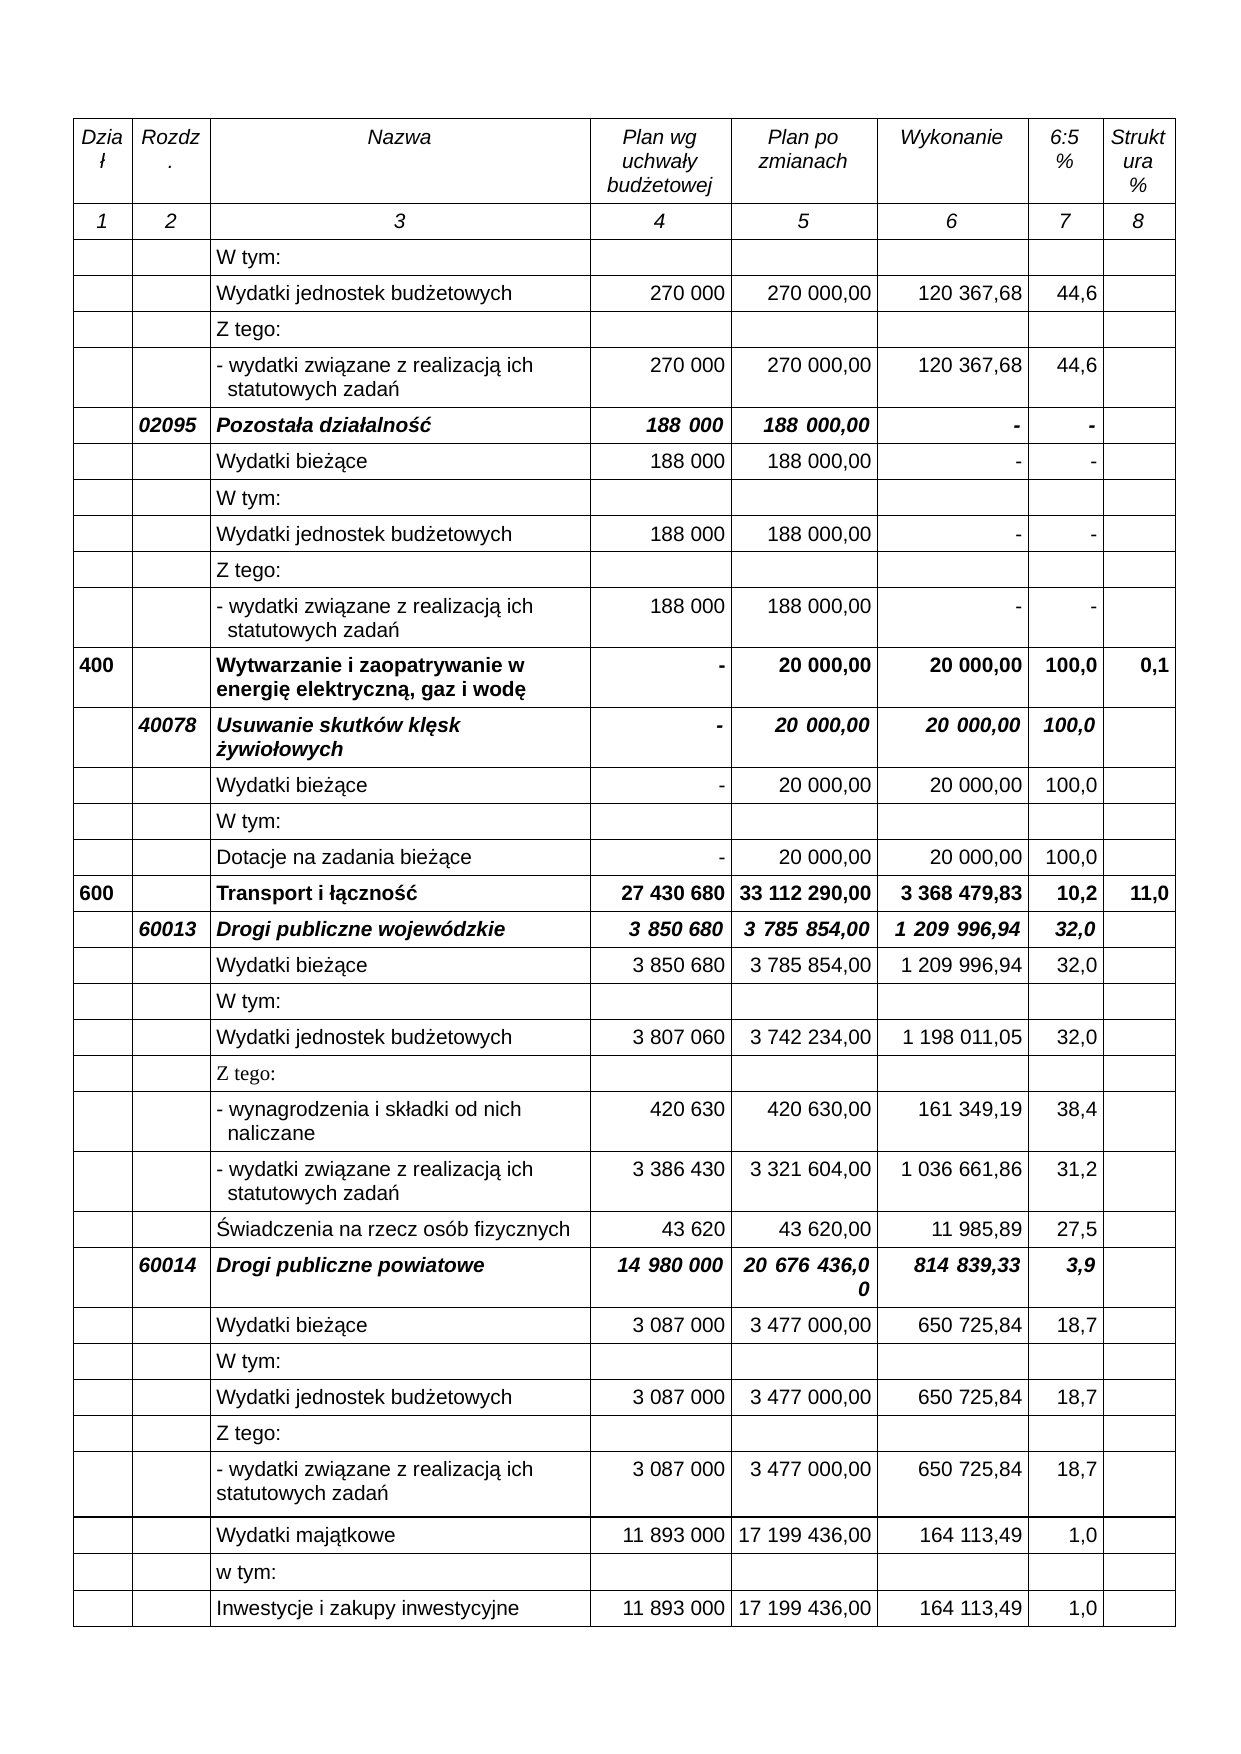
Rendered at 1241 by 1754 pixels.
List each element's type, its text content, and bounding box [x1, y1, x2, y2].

table_cell Plan po zmianach [732, 119, 877, 202]
table_cell 650 725,84 [878, 1380, 1028, 1414]
table_cell [74, 1344, 132, 1378]
table_cell 3 785 854,00 [732, 912, 877, 947]
table_cell Drogi publiczne powiatowe [211, 1248, 590, 1306]
table_cell 33 112 290,00 [732, 876, 877, 911]
table_cell 164 113,49 [878, 1591, 1028, 1626]
table_cell [133, 1416, 210, 1451]
table_cell [1104, 1020, 1175, 1055]
table_cell 60014 [133, 1248, 210, 1306]
table_cell Nazwa [211, 119, 590, 202]
table_cell [732, 984, 877, 1019]
table_cell [591, 1554, 731, 1589]
table_cell 20 000,00 [732, 708, 877, 767]
table_cell [133, 1380, 210, 1414]
table_cell [591, 984, 731, 1019]
table_cell [133, 588, 210, 647]
table_cell [732, 240, 877, 274]
table_cell [1104, 1248, 1175, 1306]
table_cell [74, 708, 132, 767]
table_cell [1104, 1591, 1175, 1626]
table_cell [133, 1212, 210, 1246]
table_cell [74, 948, 132, 983]
table_cell [1104, 1416, 1175, 1451]
table_cell [133, 948, 210, 983]
table_cell Inwestycje i zakupy inwestycyjne [211, 1591, 590, 1626]
table_cell - wynagrodzenia i składki od nich naliczane [211, 1092, 590, 1151]
table_cell [74, 444, 132, 479]
table_cell [74, 276, 132, 311]
table_cell [74, 1452, 132, 1516]
table_cell - [591, 768, 731, 803]
table_cell [1029, 552, 1103, 587]
table_cell [74, 312, 132, 347]
table_cell [591, 1416, 731, 1451]
table_cell 188 000,00 [732, 444, 877, 479]
table_cell [1104, 588, 1175, 647]
table_cell 18,7 [1029, 1452, 1103, 1516]
table_cell 3 477 000,00 [732, 1308, 877, 1342]
table_cell [732, 552, 877, 587]
table_cell W tym: [211, 480, 590, 515]
table_cell - [591, 648, 731, 707]
table_cell [1029, 1416, 1103, 1451]
table_cell 3 477 000,00 [732, 1452, 877, 1516]
table_cell [1104, 312, 1175, 347]
table_cell - [878, 408, 1028, 443]
table_cell 44,6 [1029, 348, 1103, 407]
table_cell 20 000,00 [878, 840, 1028, 875]
table_cell - [878, 516, 1028, 551]
table_cell 44,6 [1029, 276, 1103, 311]
table_cell [74, 552, 132, 587]
table_cell 3 850 680 [591, 948, 731, 983]
table_cell 3 321 604,00 [732, 1152, 877, 1211]
table_cell [1104, 1056, 1175, 1091]
table_cell 43 620,00 [732, 1212, 877, 1246]
table_cell 270 000,00 [732, 276, 877, 311]
table_cell Wydatki majątkowe [211, 1518, 590, 1553]
table_cell Wydatki bieżące [211, 444, 590, 479]
table_cell [74, 1554, 132, 1589]
table_cell [591, 240, 731, 274]
table_cell 188 000,00 [732, 588, 877, 647]
table_cell [133, 1308, 210, 1342]
table_cell [1029, 240, 1103, 274]
table_cell 18,7 [1029, 1380, 1103, 1414]
table_cell Wydatki bieżące [211, 1308, 590, 1342]
table_cell 3 807 060 [591, 1020, 731, 1055]
table_cell [878, 240, 1028, 274]
table_cell - [591, 840, 731, 875]
table_cell [133, 1518, 210, 1553]
table_cell [133, 876, 210, 911]
table_cell 3 087 000 [591, 1380, 731, 1414]
table_cell 420 630 [591, 1092, 731, 1151]
table_cell [74, 1212, 132, 1246]
table_cell [74, 480, 132, 515]
table_cell [1104, 1212, 1175, 1246]
table_cell [732, 804, 877, 839]
table_cell Wydatki bieżące [211, 768, 590, 803]
table_cell 1 209 996,94 [878, 912, 1028, 947]
table_cell Z tego: [211, 312, 590, 347]
table_cell [74, 348, 132, 407]
table_cell [1104, 276, 1175, 311]
table_cell 100,0 [1029, 768, 1103, 803]
table_cell [591, 312, 731, 347]
table_cell W tym: [211, 804, 590, 839]
table_cell [133, 1020, 210, 1055]
table_cell 27,5 [1029, 1212, 1103, 1246]
table_cell [591, 1344, 731, 1378]
table_cell 20 676 436,00 [732, 1248, 877, 1306]
table_cell [878, 480, 1028, 515]
table_cell 31,2 [1029, 1152, 1103, 1211]
table_cell [133, 804, 210, 839]
table_cell 100,0 [1029, 648, 1103, 707]
table_cell 1,0 [1029, 1518, 1103, 1553]
table_cell Usuwanie skutków klęsk żywiołowych [211, 708, 590, 767]
table_cell [74, 912, 132, 947]
table_cell - [1029, 444, 1103, 479]
table_cell 3 087 000 [591, 1308, 731, 1342]
table_cell W tym: [211, 1344, 590, 1378]
table_cell [74, 1380, 132, 1414]
table_cell [591, 804, 731, 839]
table_cell 17 199 436,00 [732, 1518, 877, 1553]
table_cell [74, 1152, 132, 1211]
table_cell [74, 516, 132, 551]
table_cell - [1029, 408, 1103, 443]
table_cell [133, 768, 210, 803]
table_cell 161 349,19 [878, 1092, 1028, 1151]
table_cell 3,9 [1029, 1248, 1103, 1306]
table_cell [74, 1092, 132, 1151]
table_cell [1029, 984, 1103, 1019]
table_cell 270 000,00 [732, 348, 877, 407]
table_cell [878, 804, 1028, 839]
table_cell [1104, 804, 1175, 839]
table_cell Rozdz. [133, 119, 210, 202]
table_cell Transport i łączność [211, 876, 590, 911]
table_cell [591, 1056, 731, 1091]
table_cell 11 893 000 [591, 1591, 731, 1626]
table_cell 188 000 [591, 444, 731, 479]
table_cell [133, 1344, 210, 1378]
table_cell - [1029, 516, 1103, 551]
table_cell [878, 1056, 1028, 1091]
table_cell [878, 552, 1028, 587]
table_cell [1104, 1554, 1175, 1589]
table_cell [133, 984, 210, 1019]
table_cell Z tego: [211, 1056, 590, 1091]
table_cell 17 199 436,00 [732, 1591, 877, 1626]
table_cell [732, 1554, 877, 1589]
table_cell [1104, 768, 1175, 803]
table_cell [74, 1591, 132, 1626]
table_cell [133, 1152, 210, 1211]
table_cell Z tego: [211, 552, 590, 587]
table_cell [133, 276, 210, 311]
table_cell 20 000,00 [732, 768, 877, 803]
table_cell [591, 552, 731, 587]
table_cell [1029, 804, 1103, 839]
table_cell [74, 588, 132, 647]
table_cell [1104, 1152, 1175, 1211]
table_cell 32,0 [1029, 1020, 1103, 1055]
table_cell 4 [591, 204, 731, 238]
table_cell [732, 1344, 877, 1378]
table_cell Dział [74, 119, 132, 202]
table_cell [74, 768, 132, 803]
table_cell [74, 240, 132, 274]
table_cell [133, 1056, 210, 1091]
table_cell 3 087 000 [591, 1452, 731, 1516]
table_cell 3 [211, 204, 590, 238]
table_cell [1104, 1380, 1175, 1414]
table_cell [878, 1416, 1028, 1451]
table_cell 164 113,49 [878, 1518, 1028, 1553]
table_cell [133, 444, 210, 479]
table_cell 3 785 854,00 [732, 948, 877, 983]
table_cell 38,4 [1029, 1092, 1103, 1151]
table_cell [133, 516, 210, 551]
table_cell - [878, 444, 1028, 479]
table_cell - [591, 708, 731, 767]
table_cell 14 980 000 [591, 1248, 731, 1306]
table_cell 10,2 [1029, 876, 1103, 911]
table_cell 43 620 [591, 1212, 731, 1246]
table_cell 2 [133, 204, 210, 238]
table_cell 188 000,00 [732, 408, 877, 443]
table_cell 0,1 [1104, 648, 1175, 707]
table_cell 5 [732, 204, 877, 238]
table_cell [74, 1308, 132, 1342]
table_cell 120 367,68 [878, 276, 1028, 311]
table_cell 1 [74, 204, 132, 238]
table_cell 02095 [133, 408, 210, 443]
table_cell 420 630,00 [732, 1092, 877, 1151]
table_cell - wydatki związane z realizacją ich statutowych zadań [211, 348, 590, 407]
table_cell 20 000,00 [732, 840, 877, 875]
table_cell [1104, 948, 1175, 983]
table_cell [74, 1416, 132, 1451]
table_cell [1104, 912, 1175, 947]
table_cell Struktura % [1104, 119, 1175, 202]
table_cell - [878, 588, 1028, 647]
table_cell W tym: [211, 984, 590, 1019]
table_cell [878, 1554, 1028, 1589]
table_cell 18,7 [1029, 1308, 1103, 1342]
table_cell - wydatki związane z realizacją ich statutowych zadań [211, 1452, 590, 1516]
table_cell [133, 552, 210, 587]
table_cell [878, 312, 1028, 347]
table_cell [732, 312, 877, 347]
table_cell [1029, 1056, 1103, 1091]
table_cell [74, 984, 132, 1019]
table_cell Wykonanie [878, 119, 1028, 202]
table_cell [133, 1554, 210, 1589]
table_cell [732, 480, 877, 515]
table_cell [1104, 840, 1175, 875]
table_cell Wydatki jednostek budżetowych [211, 1020, 590, 1055]
table_cell Wydatki jednostek budżetowych [211, 276, 590, 311]
table_cell [133, 480, 210, 515]
table_cell - [1029, 588, 1103, 647]
table_cell [1104, 348, 1175, 407]
table_cell [74, 1248, 132, 1306]
table_cell 11,0 [1104, 876, 1175, 911]
table_cell 20 000,00 [732, 648, 877, 707]
table_cell 11 893 000 [591, 1518, 731, 1553]
table_cell 120 367,68 [878, 348, 1028, 407]
table_cell [74, 840, 132, 875]
table_cell 814 839,33 [878, 1248, 1028, 1306]
table_cell 3 850 680 [591, 912, 731, 947]
table_cell 100,0 [1029, 840, 1103, 875]
table_cell 3 742 234,00 [732, 1020, 877, 1055]
table_cell 20 000,00 [878, 708, 1028, 767]
table_cell [1104, 1092, 1175, 1151]
table_cell 188 000 [591, 588, 731, 647]
table_cell [1029, 1554, 1103, 1589]
table_cell [74, 1056, 132, 1091]
table_cell [1104, 516, 1175, 551]
table_cell [1029, 480, 1103, 515]
table_cell 3 477 000,00 [732, 1380, 877, 1414]
table_cell 32,0 [1029, 948, 1103, 983]
table_cell [133, 1452, 210, 1516]
table_cell [133, 1591, 210, 1626]
table_cell [1104, 1308, 1175, 1342]
table_cell [878, 1344, 1028, 1378]
table_cell 188 000 [591, 516, 731, 551]
table_cell Wydatki jednostek budżetowych [211, 1380, 590, 1414]
table_cell [133, 1092, 210, 1151]
table_cell 650 725,84 [878, 1452, 1028, 1516]
table_cell Drogi publiczne wojewódzkie [211, 912, 590, 947]
table_cell [1104, 480, 1175, 515]
table_cell 6:5 % [1029, 119, 1103, 202]
table_cell 11 985,89 [878, 1212, 1028, 1246]
table_cell - wydatki związane z realizacją ich statutowych zadań [211, 1152, 590, 1211]
table_cell [1029, 1344, 1103, 1378]
table_cell 650 725,84 [878, 1308, 1028, 1342]
table_cell 1 036 661,86 [878, 1152, 1028, 1211]
table_cell [1029, 312, 1103, 347]
table_cell Plan wg uchwały budżetowej [591, 119, 731, 202]
table_cell Dotacje na zadania bieżące [211, 840, 590, 875]
table_cell [74, 804, 132, 839]
table_cell Wydatki bieżące [211, 948, 590, 983]
table_cell Z tego: [211, 1416, 590, 1451]
table_cell W tym: [211, 240, 590, 274]
table_cell 32,0 [1029, 912, 1103, 947]
table_cell 20 000,00 [878, 768, 1028, 803]
table_cell [1104, 444, 1175, 479]
table_cell [133, 312, 210, 347]
table_cell 27 430 680 [591, 876, 731, 911]
table_cell 1,0 [1029, 1591, 1103, 1626]
table_cell Świadczenia na rzecz osób fizycznych [211, 1212, 590, 1246]
table_cell [133, 648, 210, 707]
table_cell 188 000,00 [732, 516, 877, 551]
table_cell [74, 1020, 132, 1055]
table_cell 1 198 011,05 [878, 1020, 1028, 1055]
table_cell 1 209 996,94 [878, 948, 1028, 983]
table_cell 20 000,00 [878, 648, 1028, 707]
table_cell [133, 240, 210, 274]
table_cell 600 [74, 876, 132, 911]
table_cell 270 000 [591, 276, 731, 311]
table_cell [878, 984, 1028, 1019]
table_cell [1104, 1452, 1175, 1516]
table_cell [1104, 1518, 1175, 1553]
table_cell Wytwarzanie i zaopatrywanie w energię elektryczną, gaz i wodę [211, 648, 590, 707]
table_cell [732, 1056, 877, 1091]
table_cell 3 368 479,83 [878, 876, 1028, 911]
table_cell 188 000 [591, 408, 731, 443]
table_cell [133, 348, 210, 407]
table_cell 60013 [133, 912, 210, 947]
table_cell - wydatki związane z realizacją ich statutowych zadań [211, 588, 590, 647]
table_cell [1104, 240, 1175, 274]
table_cell 40078 [133, 708, 210, 767]
table_cell 100,0 [1029, 708, 1103, 767]
table_cell [133, 840, 210, 875]
table_cell [1104, 408, 1175, 443]
table_cell [1104, 984, 1175, 1019]
table_cell [1104, 552, 1175, 587]
table_cell [74, 408, 132, 443]
table_cell 400 [74, 648, 132, 707]
table_cell Pozostała działalność [211, 408, 590, 443]
table_cell 6 [878, 204, 1028, 238]
table_cell [74, 1518, 132, 1553]
table_cell [1104, 1344, 1175, 1378]
table_cell Wydatki jednostek budżetowych [211, 516, 590, 551]
table_cell [1104, 708, 1175, 767]
table_cell 270 000 [591, 348, 731, 407]
table_cell [591, 480, 731, 515]
table_cell [732, 1416, 877, 1451]
table_cell w tym: [211, 1554, 590, 1589]
table_cell 7 [1029, 204, 1103, 238]
table_cell 8 [1104, 204, 1175, 238]
table_cell 3 386 430 [591, 1152, 731, 1211]
